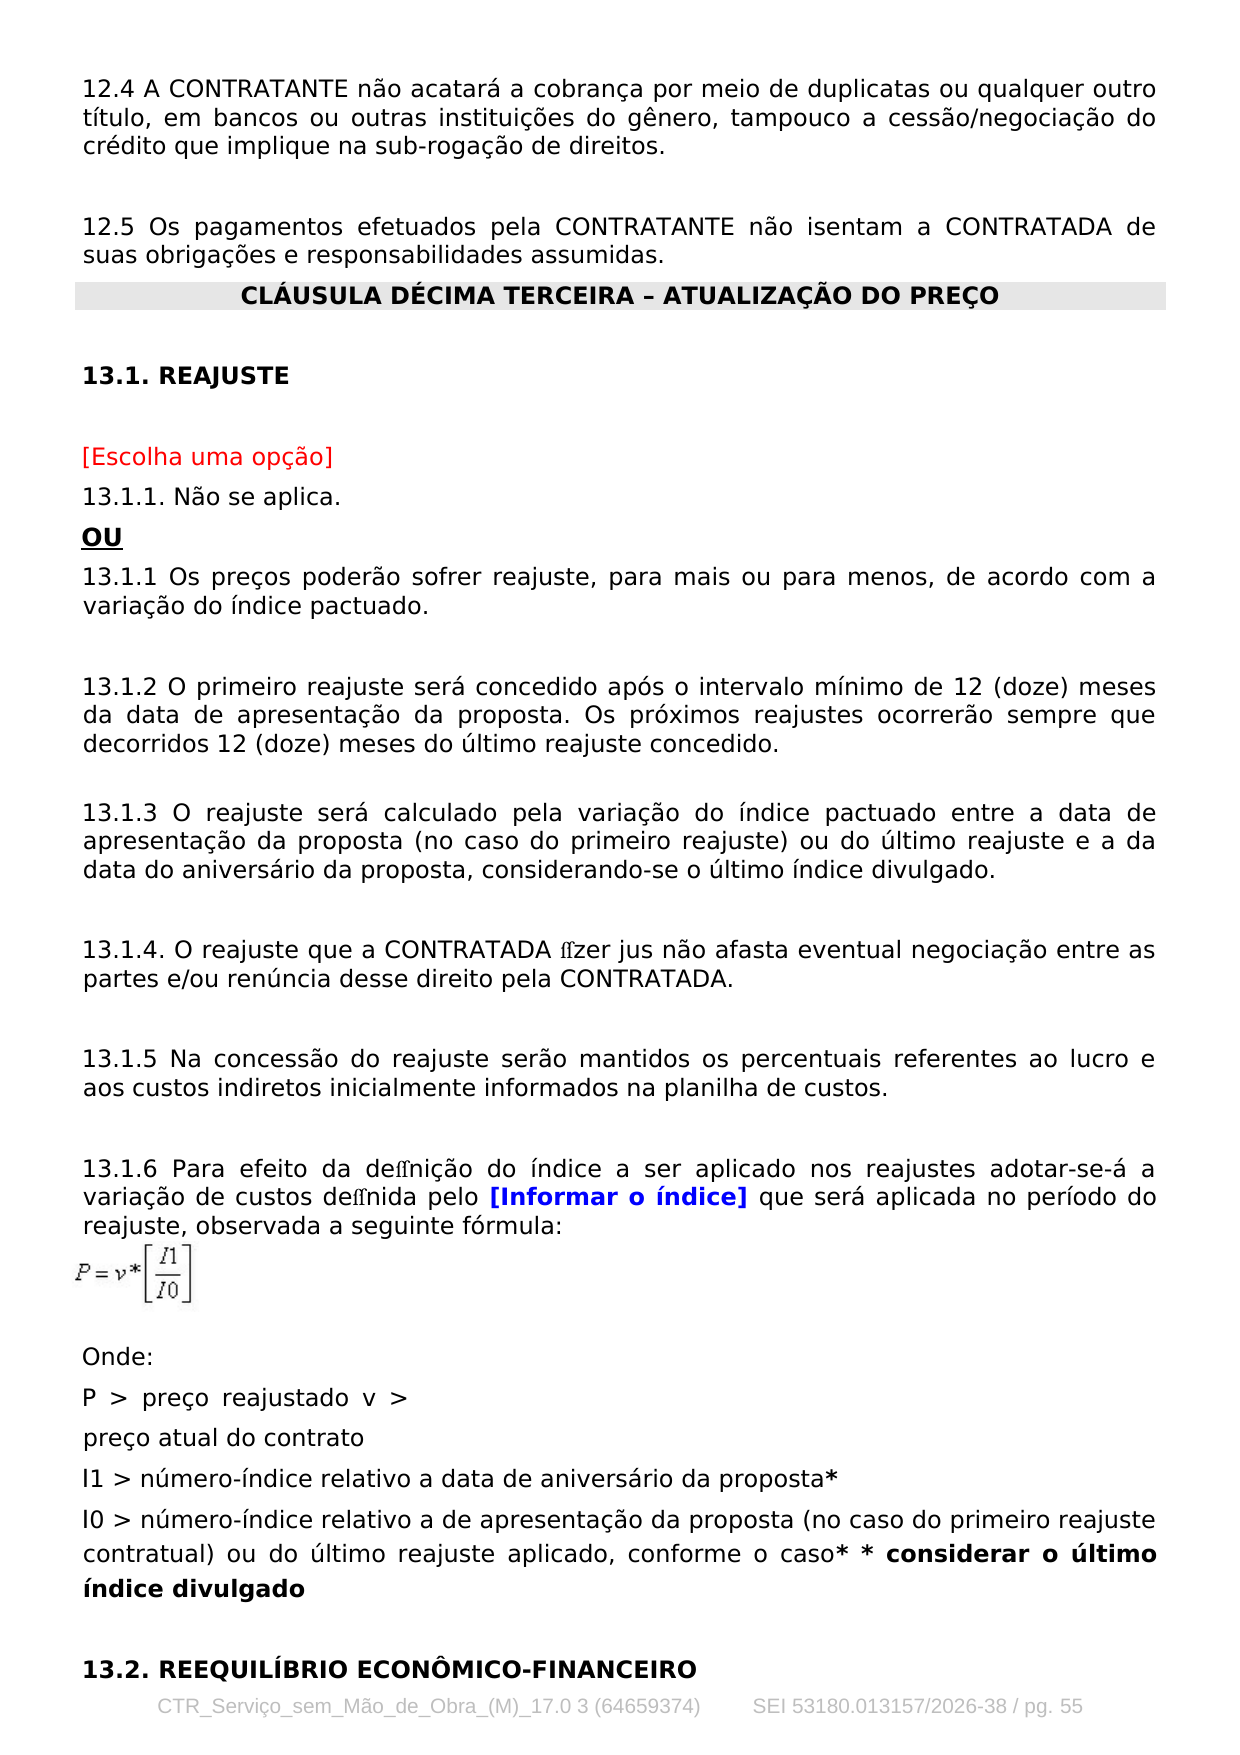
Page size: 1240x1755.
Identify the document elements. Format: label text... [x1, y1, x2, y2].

text 13.1.6 Para efeito da denição do índice a ser aplicado nos reajustes adotar-se-á a variação de custos denida pelo [Informar o índice] que será aplicada no período do reajuste, observada a seguinte fórmula: [82, 1155, 1157, 1240]
subtitle CLÁUSULA DÉCIMA TERCEIRA – ATUALIZAÇÃO DO PREÇO [75, 282, 1166, 310]
text 13.1.1 Os preços poderão sofrer reajuste, para mais ou para menos, de acordo com a variação do índice pactuado. [82, 563, 1157, 620]
text I0 > número-índice relativo a de apresentação da proposta (no caso do primeiro reajuste contratual) ou do último reajuste aplicado, conforme o caso* * considerar o último índice divulgado [82, 1505, 1157, 1603]
text 13.1.5 Na concessão do reajuste serão mantidos os percentuais referentes ao lucro e aos custos indiretos inicialmente informados na planilha de custos. [82, 1046, 1157, 1102]
text 13.1.2 O primeiro reajuste será concedido após o intervalo mínimo de 12 (doze) meses da data de apresentação da proposta. Os próximos reajustes ocorrerão sempre que decorridos 12 (doze) meses do último reajuste concedido. [82, 673, 1157, 758]
text 13.1.1. Não se aplica. [82, 483, 1157, 511]
text 13.2. REEQUILÍBRIO ECONÔMICO-FINANCEIRO [82, 1656, 1180, 1684]
text [Escolha uma opção] [82, 443, 1180, 471]
text 12.5 Os pagamentos efetuados pela CONTRATANTE não isentam a CONTRATADA de suas obrigações e responsabilidades assumidas. [82, 213, 1157, 269]
text 13.1.3 O reajuste será calculado pela variação do índice pactuado entre a data de apresentação da proposta (no caso do primeiro reajuste) ou do último reajuste e a da data do aniversário da proposta, considerando-se o último índice divulgado. [82, 799, 1157, 884]
text I1 > número-índice relativo a data de aniversário da proposta* [82, 1464, 1157, 1494]
text Onde: [82, 1343, 1157, 1371]
text P > preço reajustado v > preço atual do contrato [82, 1384, 409, 1452]
text 13.1.4. O reajuste que a CONTRATADA zer jus não afasta eventual negociação entre as partes e/ou renúncia desse direito pela CONTRATADA. [82, 937, 1157, 993]
text 13.1. REAJUSTE [82, 362, 1180, 390]
text 12.4 A CONTRATANTE não acatará a cobrança por meio de duplicatas ou qualquer outro título, em bancos ou outras instituições do gênero, tampouco a cessão/negociação do crédito que implique na sub-rogação de direitos. [82, 75, 1157, 160]
subtitle OU [81, 523, 1180, 552]
